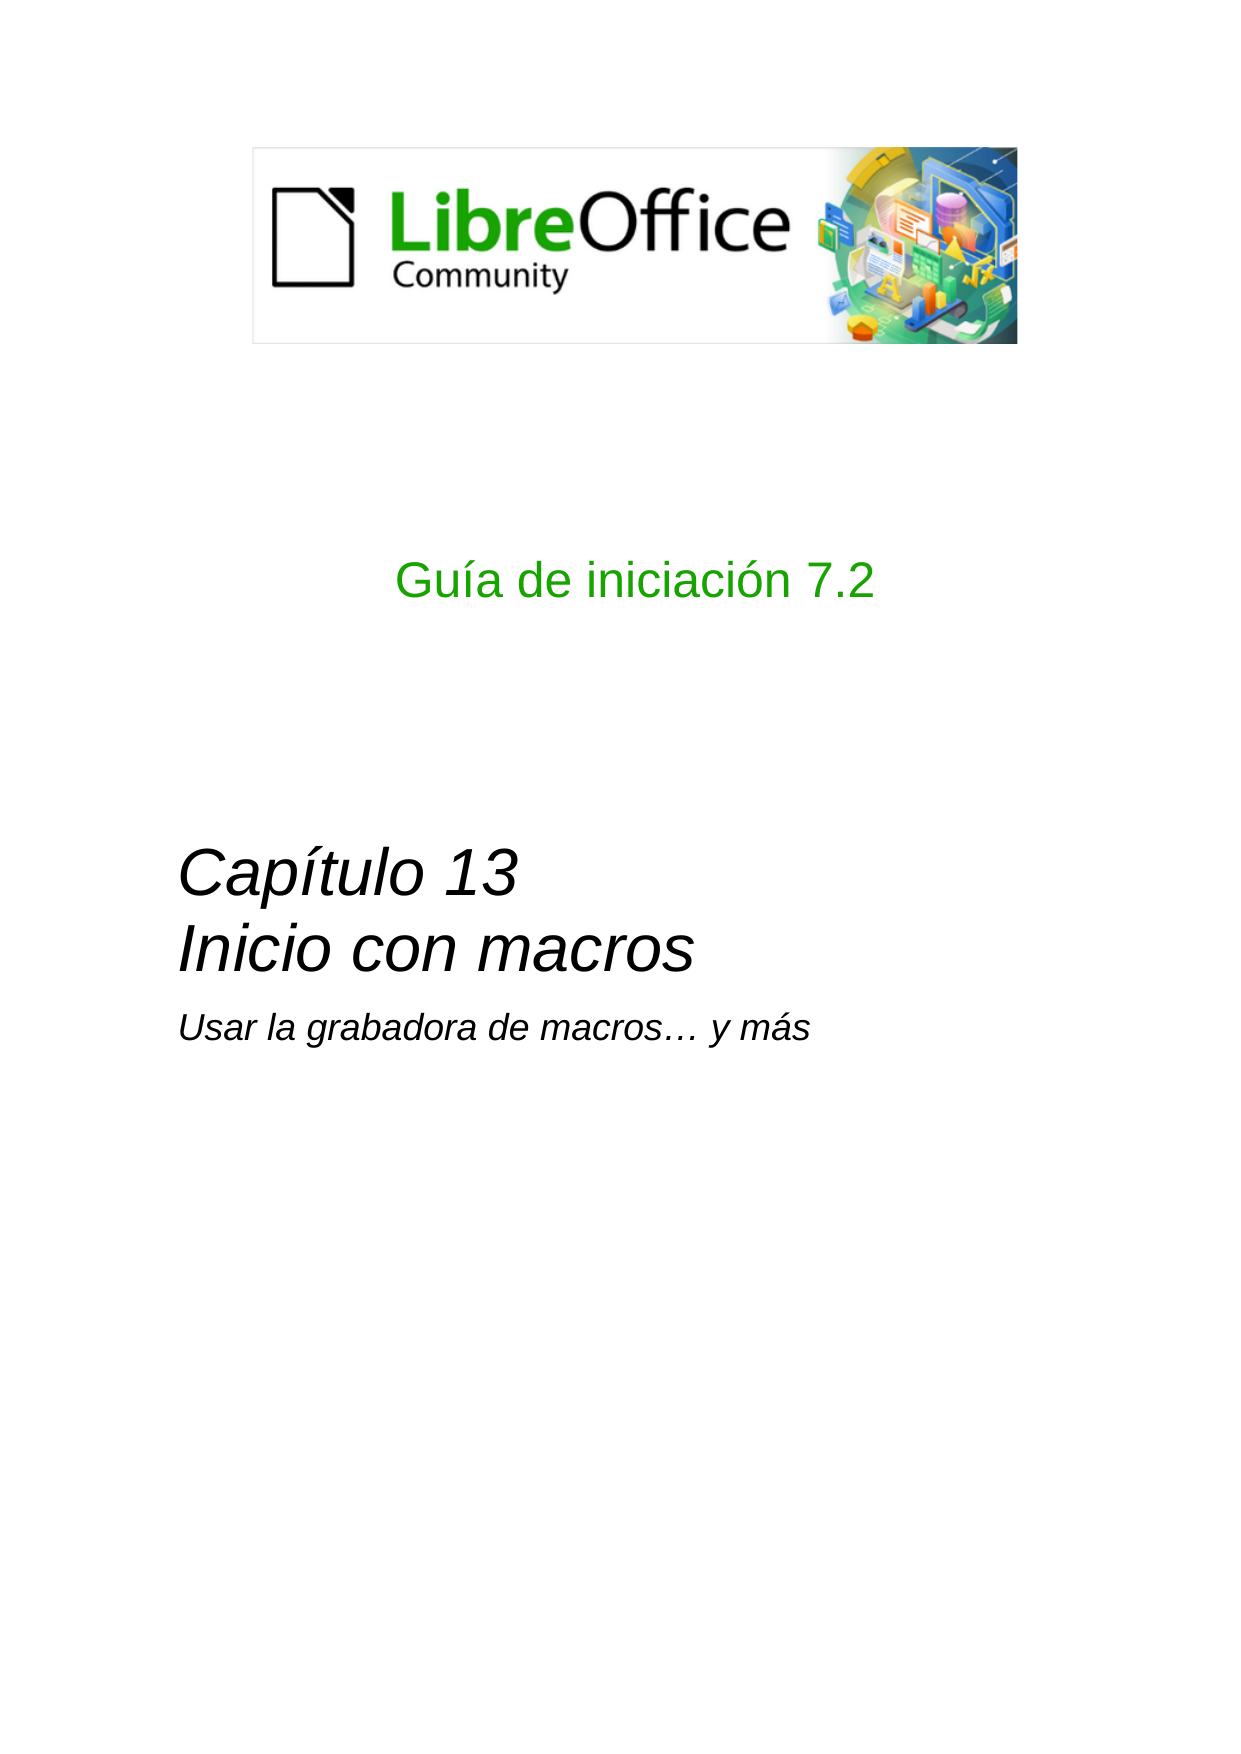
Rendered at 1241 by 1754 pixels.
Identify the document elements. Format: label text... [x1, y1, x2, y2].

text Guía de iniciación 7.2 [177, 550, 1093, 608]
title Capítulo 13 Inicio con macros [177, 833, 1093, 986]
picture [252, 147, 1018, 344]
subtitle Usar la grabadora de macros… y más [177, 1006, 1093, 1049]
